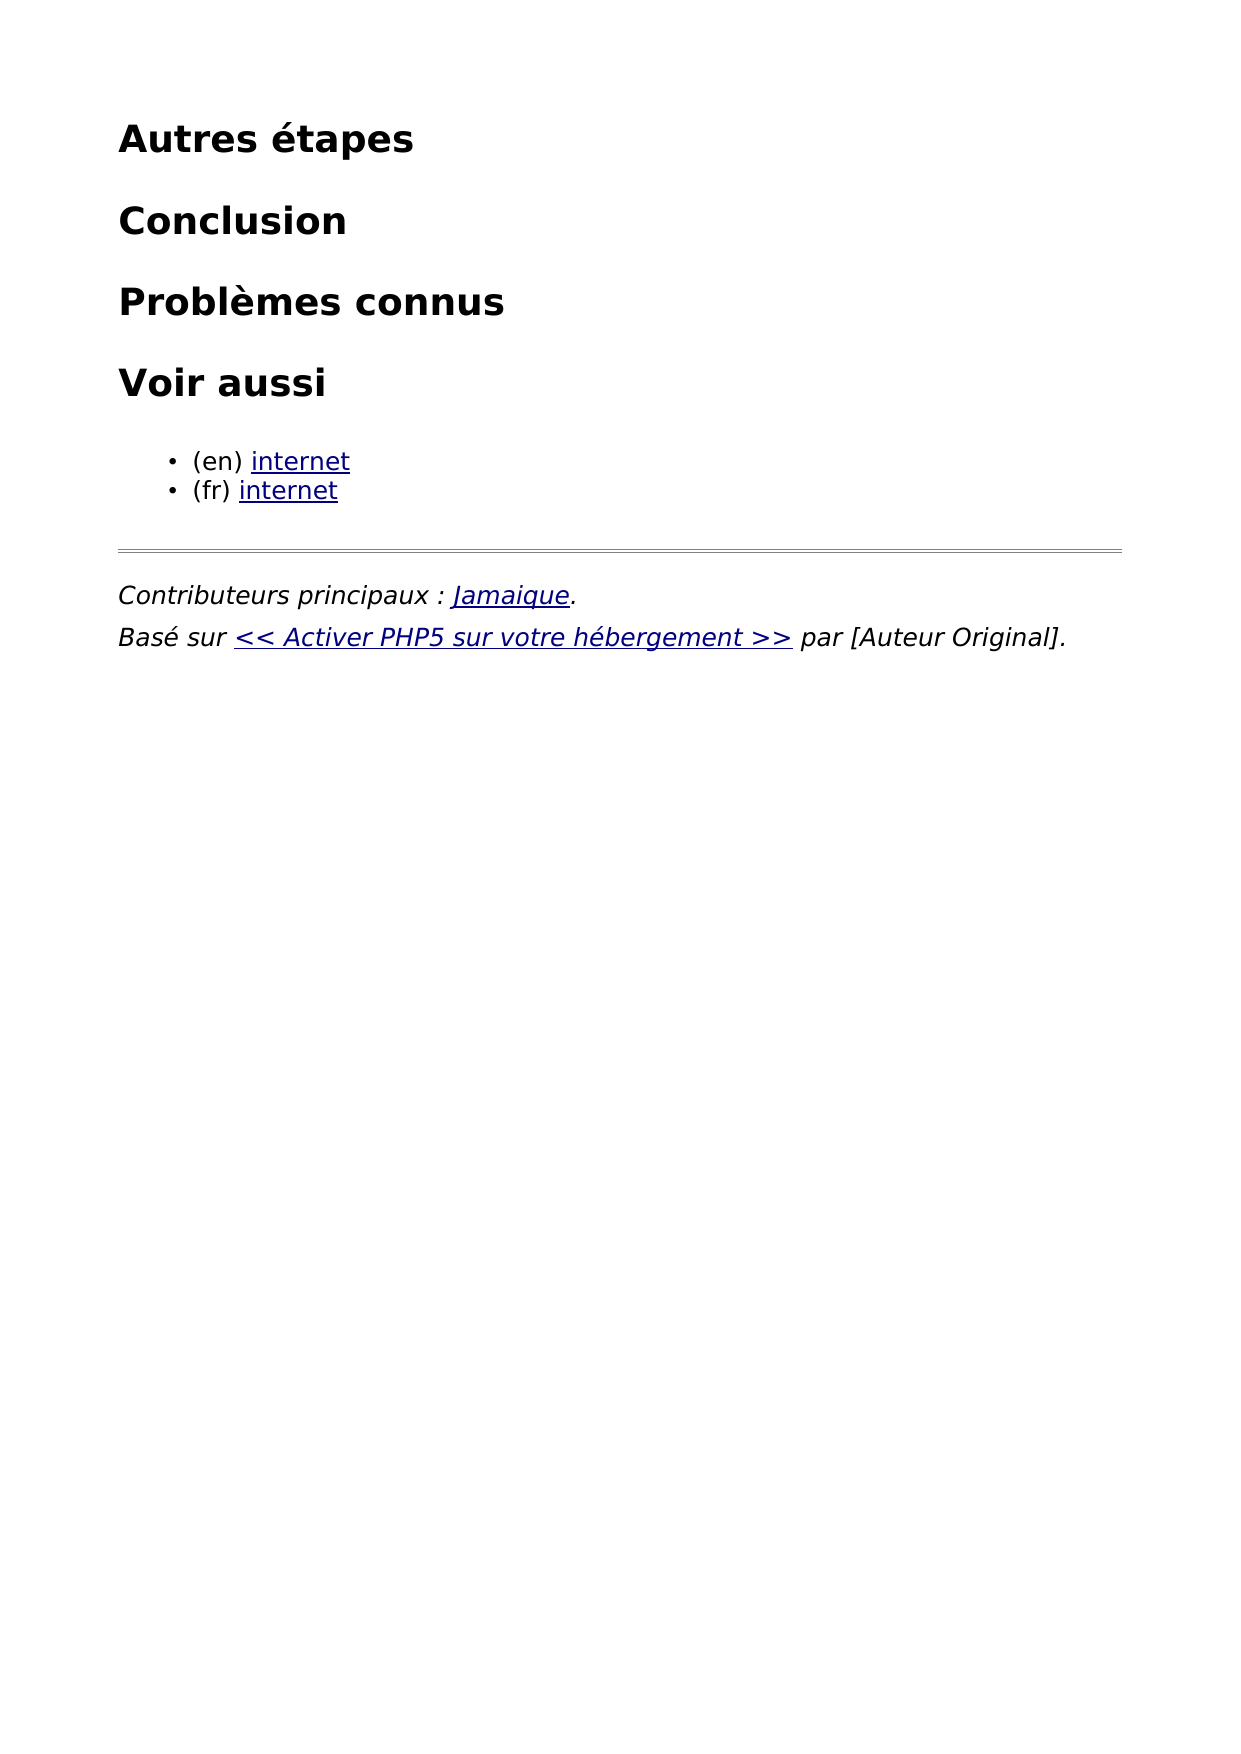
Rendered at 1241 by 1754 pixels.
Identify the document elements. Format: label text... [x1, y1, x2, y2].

subtitle Problèmes connus [118, 280, 1122, 324]
text Basé sur << Activer PHP5 sur votre hébergement >> par [Auteur Original]. [118, 623, 1122, 652]
list (en) internet [177, 447, 1122, 476]
text Contributeurs principaux : Jamaique. [118, 581, 1122, 611]
subtitle Voir aussi [118, 362, 1122, 405]
list (fr) internet [177, 476, 1122, 506]
subtitle Conclusion [118, 199, 1122, 243]
subtitle Autres étapes [118, 118, 1122, 162]
